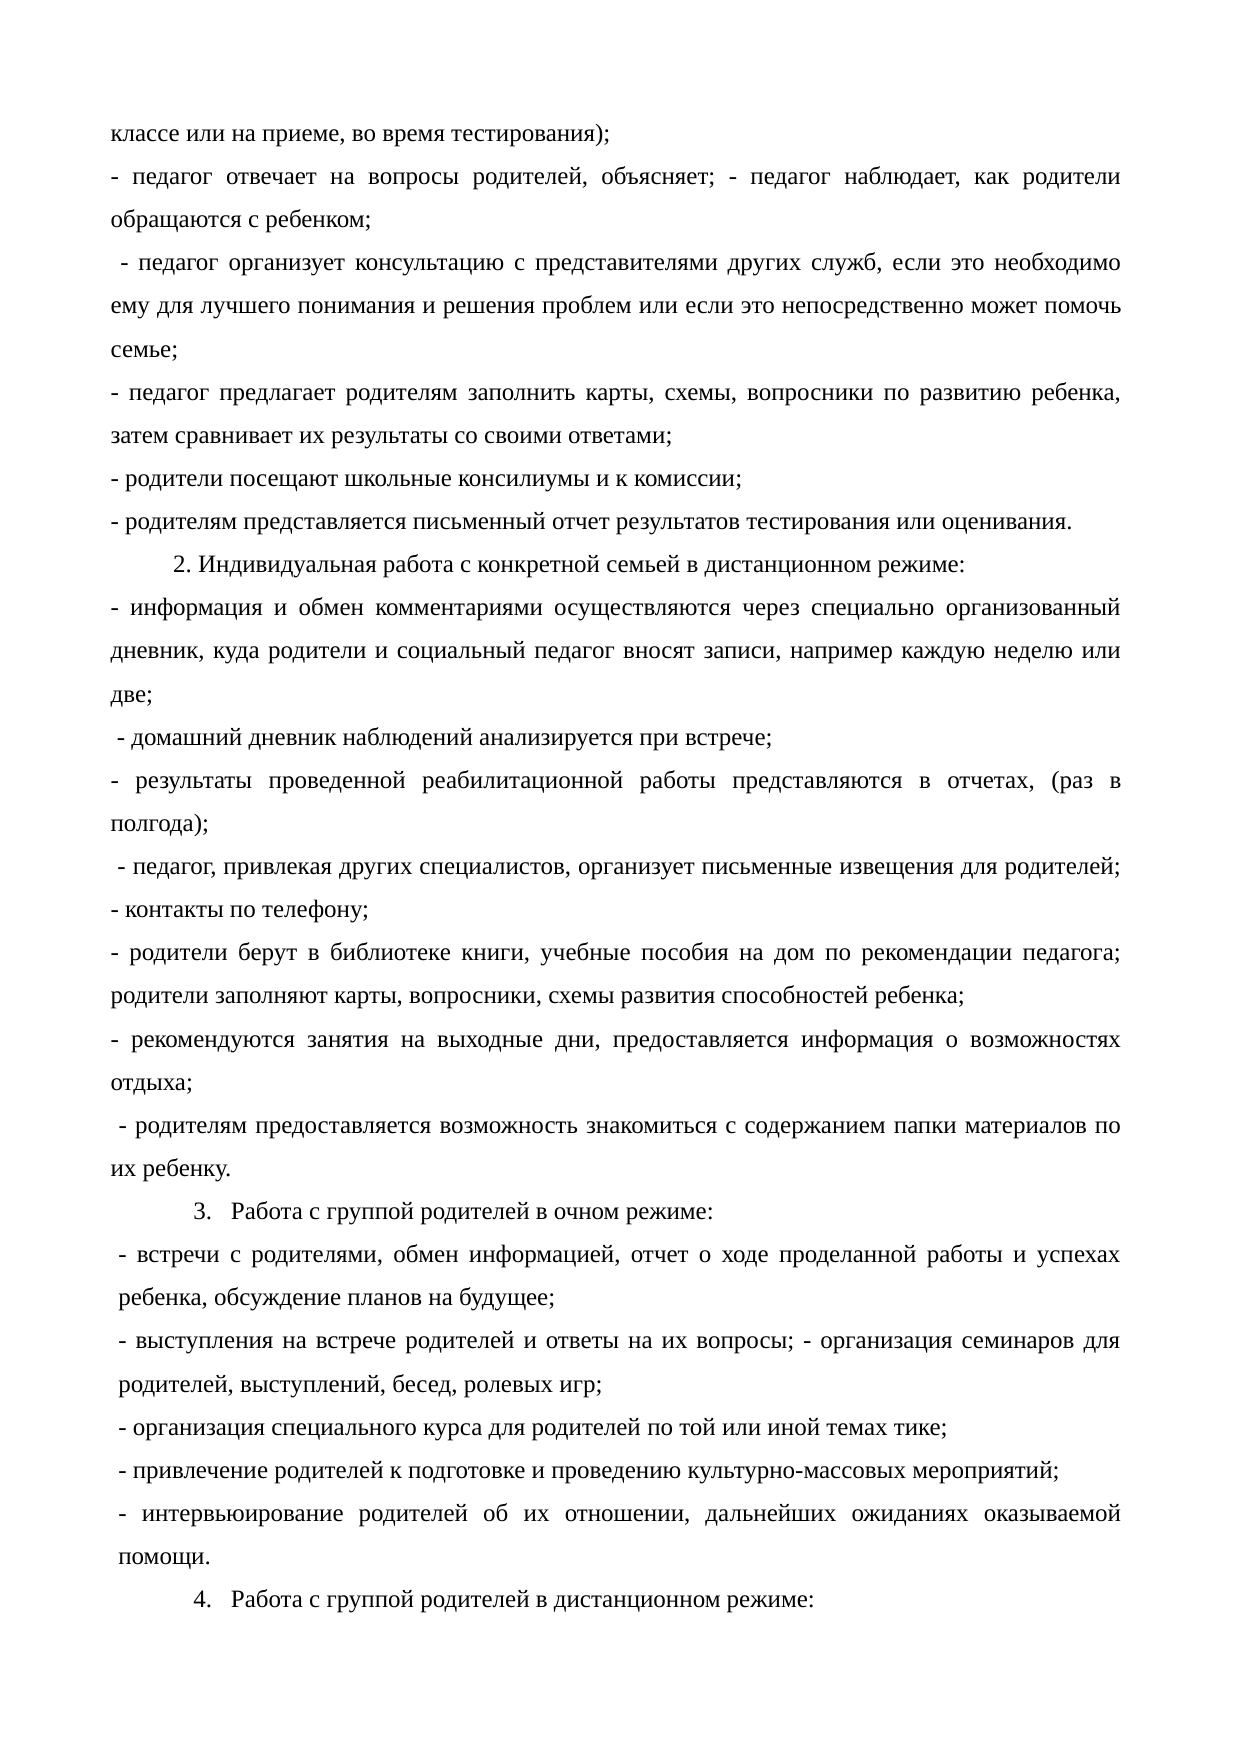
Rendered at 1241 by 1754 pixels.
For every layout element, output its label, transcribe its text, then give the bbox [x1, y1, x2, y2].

list - родителям предоставляется возможность знакомиться с содержанием папки материалов по их ребенку. [110, 1110, 1122, 1182]
list - педагог, привлекая других специалистов, организует письменные извещения для родителей; - контакты по телефону; [110, 851, 1122, 923]
list 2. Индивидуальная работа с конкретной семьей в дистанционном режиме: [110, 549, 1122, 578]
list - родители посещают школьные консилиумы и к комиссии; [110, 463, 1122, 492]
text - выступления на встрече родителей и ответы на их вопросы; - организация семинаров для родителей, выступлений, бесед, ролевых игр; [118, 1326, 1122, 1397]
list - педагог отвечает на вопросы родителей, объясняет; - педагог наблюдает, как родители обращаются с ребенком; [110, 161, 1122, 233]
text - интервьюирование родителей об их отношении, дальнейших ожиданиях оказываемой помощи. [118, 1498, 1122, 1570]
text - привлечение родителей к подготовке и проведению культурно-массовых мероприятий; [118, 1455, 1122, 1484]
list - результаты проведенной реабилитационной работы представляются в отчетах, (раз в полгода); [110, 765, 1122, 837]
list - информация и обмен комментариями осуществляются через специально организованный дневник, куда родители и социальный педагог вносят записи, например каждую неделю или две; [110, 592, 1122, 707]
list Работа с группой родителей в очном режиме: [193, 1196, 1122, 1225]
list Работа с группой родителей в дистанционном режиме: [193, 1584, 1122, 1613]
list - домашний дневник наблюдений анализируется при встрече; [110, 722, 1122, 751]
list классе или на приеме, во время тестирования); [110, 118, 1122, 147]
list - педагог предлагает родителям заполнить карты, схемы, вопросники по развитию ребенка, затем сравнивает их результаты со своими ответами; [110, 377, 1122, 449]
list - педагог организует консультацию с представителями других служб, если это необходимо ему для лучшего понимания и решения проблем или если это непосредственно может помочь семье; [110, 247, 1122, 362]
list - родителям представляется письменный отчет результатов тестирования или оценивания. [110, 506, 1122, 535]
text - встречи с родителями, обмен информацией, отчет о ходе проделанной работы и успехах ребенка, обсуждение планов на будущее; [118, 1239, 1122, 1311]
text - организация специального курса для родителей по той или иной темах тике; [118, 1412, 1122, 1441]
list - рекомендуются занятия на выходные дни, предоставляется информация о возможностях отдыха; [110, 1024, 1122, 1096]
list - родители берут в библиотеке книги, учебные пособия на дом по рекомендации педагога; родители заполняют карты, вопросники, схемы развития способностей ребенка; [110, 937, 1122, 1009]
